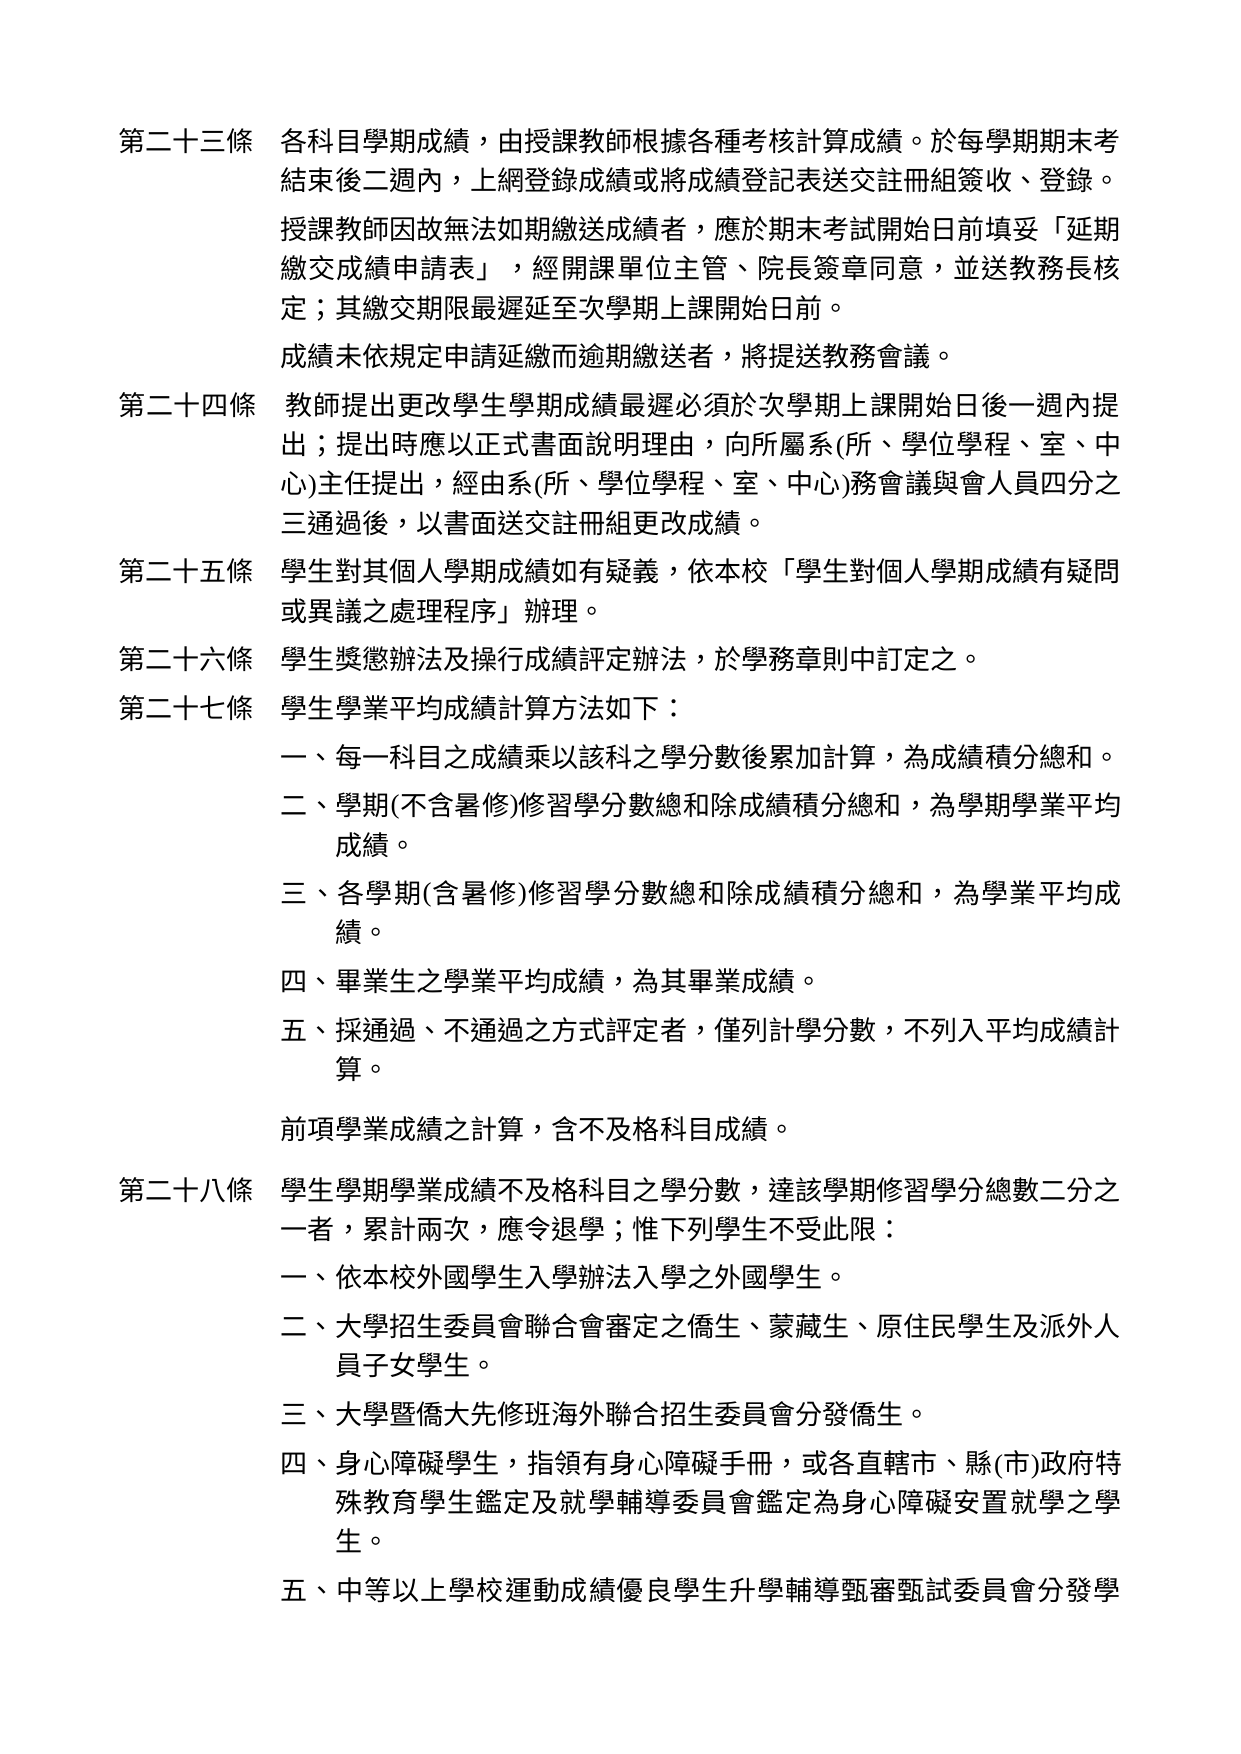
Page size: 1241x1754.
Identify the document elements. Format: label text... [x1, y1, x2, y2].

text 五、中等以上學校運動成績優良學生升學輔導甄審甄試委員會分發學 [281, 1569, 1122, 1608]
text 三、大學暨僑大先修班海外聯合招生委員會分發僑生。 [281, 1393, 1122, 1432]
text 第二十八條 學生學期學業成績不及格科目之學分數，達該學期修習學分總數二分之一者，累計兩次，應令退學；惟下列學生不受此限： [118, 1168, 1122, 1247]
text 第二十六條 學生獎懲辦法及操行成績評定辦法，於學務章則中訂定之。 [118, 638, 1122, 677]
text 前項學業成績之計算，含不及格科目成績。 [281, 1097, 1122, 1159]
text 四、畢業生之學業平均成績，為其畢業成績。 [281, 960, 1122, 999]
text 二、大學招生委員會聯合會審定之僑生、蒙藏生、原住民學生及派外人員子女學生。 [281, 1305, 1122, 1383]
text 授課教師因故無法如期繳送成績者，應於期末考試開始日前填妥「延期繳交成績申請表」，經開課單位主管、院長簽章同意，並送教務長核定；其繳交期限最遲延至次學期上課開始日前。 [281, 208, 1122, 326]
text 成績未依規定申請延繳而逾期繳送者，將提送教務會議。 [281, 335, 1122, 374]
text 四、身心障礙學生，指領有身心障礙手冊，或各直轄市、縣(市)政府特殊教育學生鑑定及就學輔導委員會鑑定為身心障礙安置就學之學生。 [281, 1442, 1122, 1559]
text 第二十三條 各科目學期成績，由授課教師根據各種考核計算成績。於每學期期末考結束後二週內，上網登錄成績或將成績登記表送交註冊組簽收、登錄。 [118, 120, 1122, 199]
text 第二十七條 學生學業平均成績計算方法如下： [118, 687, 1122, 726]
text 一、依本校外國學生入學辦法入學之外國學生。 [281, 1256, 1122, 1296]
text 第二十五條 學生對其個人學期成績如有疑義，依本校「學生對個人學期成績有疑問或異議之處理程序」辦理。 [118, 550, 1122, 629]
text 二、學期(不含暑修)修習學分數總和除成績積分總和，為學期學業平均成績。 [281, 784, 1122, 863]
text 五、採通過、不通過之方式評定者，僅列計學分數，不列入平均成績計算。 [281, 1009, 1122, 1087]
text 三、各學期(含暑修)修習學分數總和除成績積分總和，為學業平均成績。 [281, 872, 1122, 951]
text 一、每一科目之成績乘以該科之學分數後累加計算，為成績積分總和。 [281, 736, 1122, 775]
text 第二十四條 教師提出更改學生學期成績最遲必須於次學期上課開始日後一週內提出；提出時應以正式書面說明理由，向所屬系(所、學位學程、室、中心)主任提出，經由系(所、學位學程、室、中心)務會議與會人員四分之三通過後，以書面送交註冊組更改成績。 [118, 384, 1122, 541]
